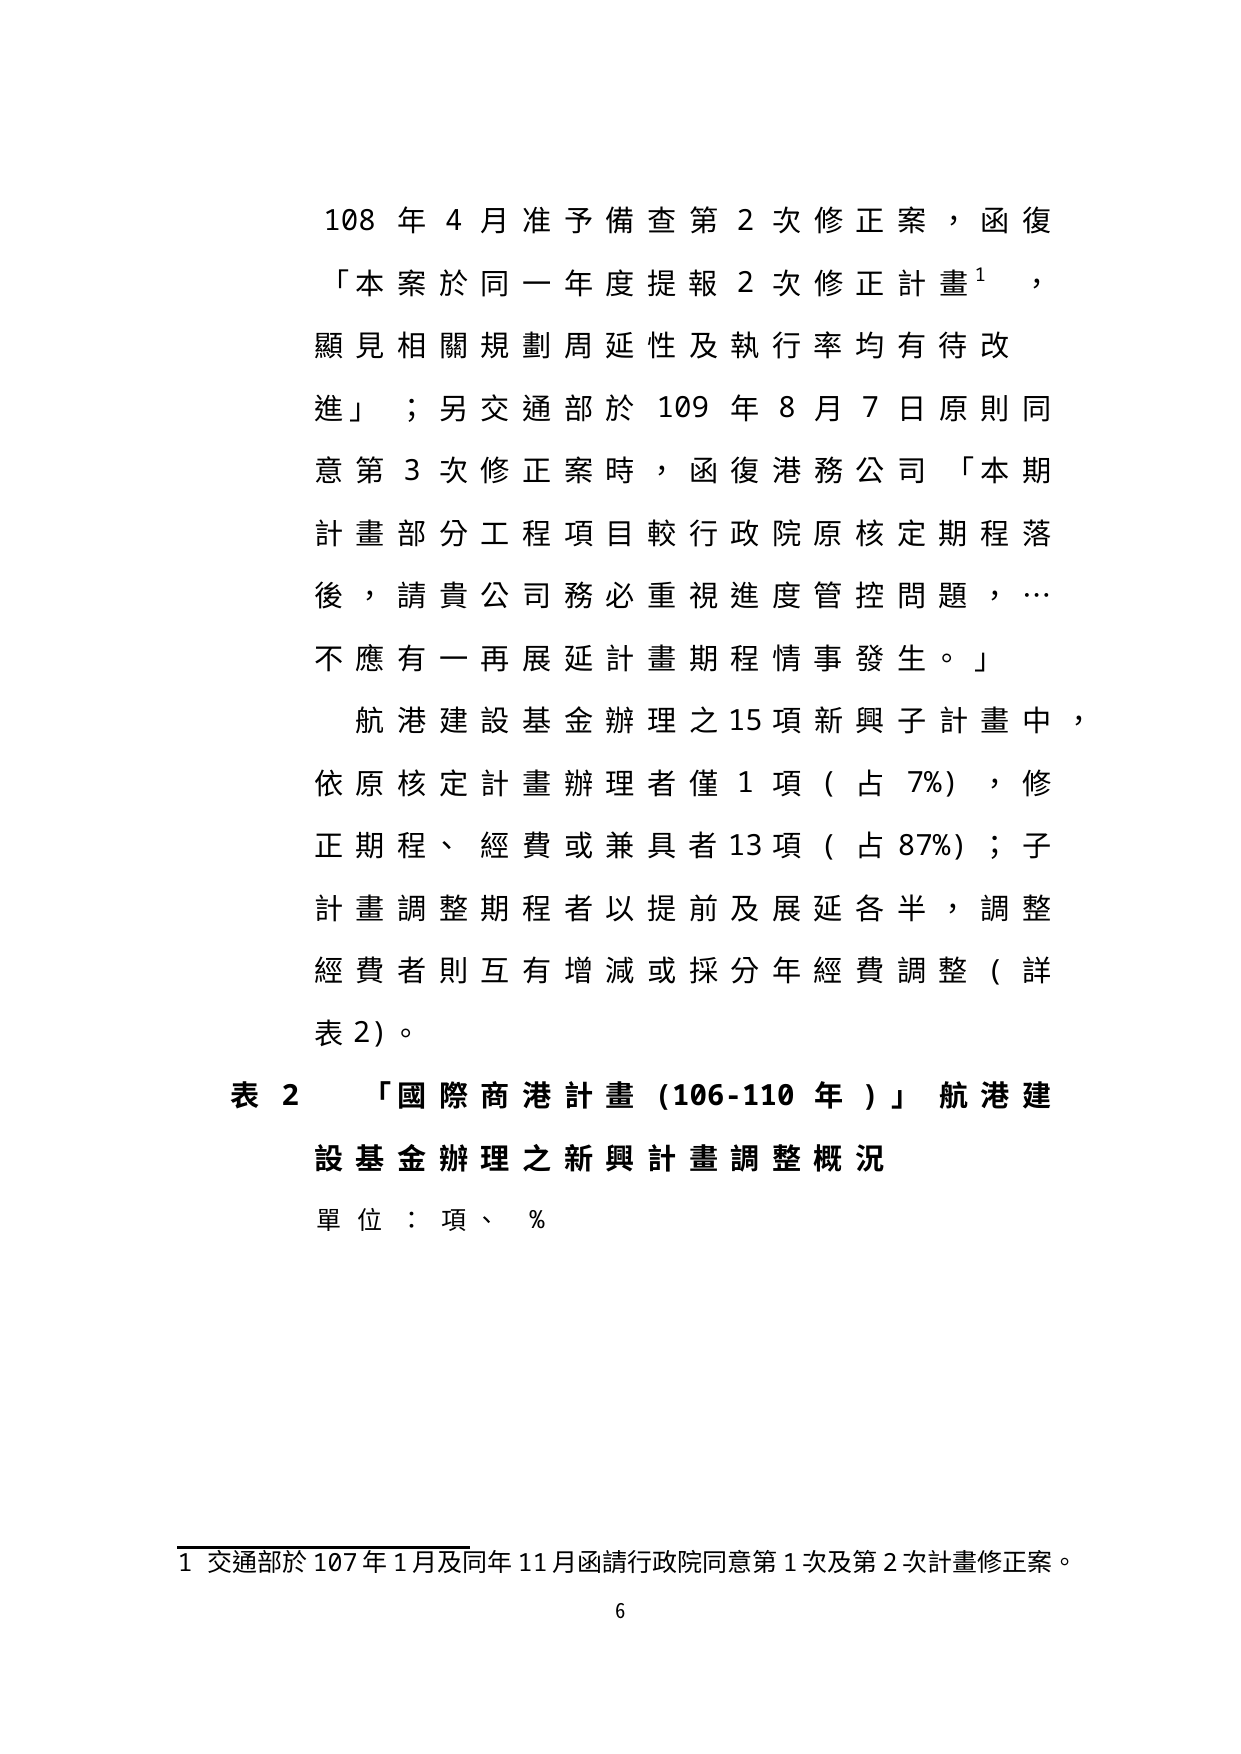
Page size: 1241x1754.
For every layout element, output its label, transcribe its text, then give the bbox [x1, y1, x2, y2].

text 108年4月准予備查第2次修正案，函復「本案於同一年度提報2次修正計畫，顯見相關規劃周延性及執行率均有待改進」；另交通部於109年8月7日原則同意第3次修正案時，函復港務公司「本期計畫部分工程項目較行政院原核定期程落後，請貴公司務必重視進度管控問題，…不應有一再展延計畫期程情事發生。」 [271, 177, 1058, 677]
text 表2 「國際商港計畫(106-110年)」航港建設基金辦理之新興計畫調整概況 單位：項、% [184, 1052, 1058, 1240]
text 航港建設基金辦理之15項新興子計畫中，依原核定計畫辦理者僅1項(占7%)，修正期程、經費或兼具者13項(占87%)；子計畫調整期程者以提前及展延各半，調整經費者則互有增減或採分年經費調整(詳表2)。 [271, 677, 1058, 1052]
text 交通部於107年1月及同年11月函請行政院同意第1次及第2次計畫修正案。 [177, 1548, 1063, 1577]
